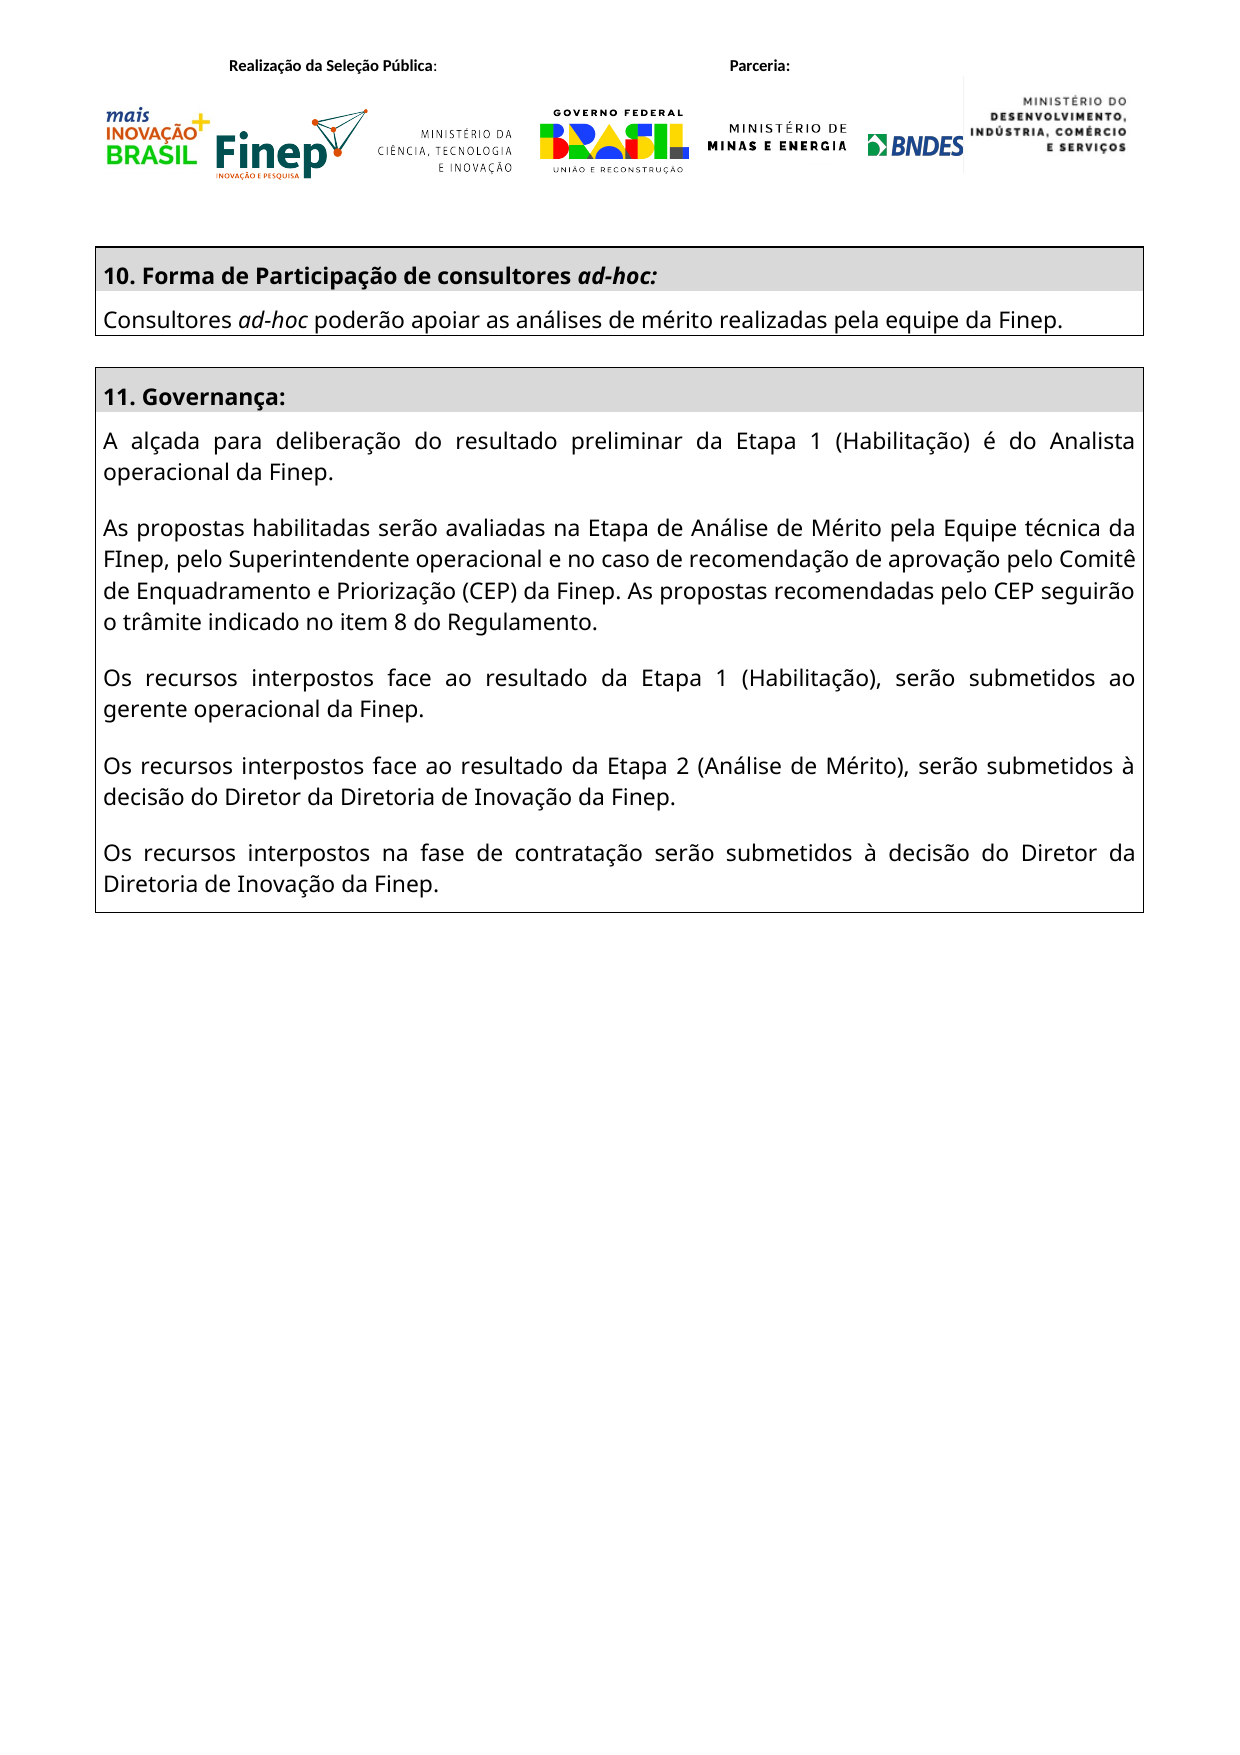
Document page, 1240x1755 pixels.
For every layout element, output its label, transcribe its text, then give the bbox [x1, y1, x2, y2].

table_cell A alçada para deliberação do resultado preliminar da Etapa 1 (Habilitação) é do Analista operacional da Finep. As propostas habilitadas serão avaliadas na Etapa de Análise de Mérito pela Equipe técnica da FInep, pelo Superintendente operacional e no caso de recomendação de aprovação pelo Comitê de Enquadramento e Priorização (CEP) da Finep. As propostas recomendadas pelo CEP seguirão o trâmite indicado no item 8 do Regulamento. Os recursos interpostos face ao resultado da Etapa 1 (Habilitação), serão submetidos ao gerente operacional da Finep. Os recursos interpostos face ao resultado da Etapa 2 (Análise de Mérito), serão submetidos à decisão do Diretor da Diretoria de Inovação da Finep. Os recursos interpostos na fase de contratação serão submetidos à decisão do Diretor da Diretoria de Inovação da Finep. [96, 412, 1143, 912]
table_header 11. Governança: [96, 368, 1143, 412]
table_cell Consultores ad-hoc poderão apoiar as análises de mérito realizadas pela equipe da Finep. [96, 291, 1143, 335]
table_header 10. Forma de Participação de consultores ad-hoc: [96, 248, 1143, 291]
